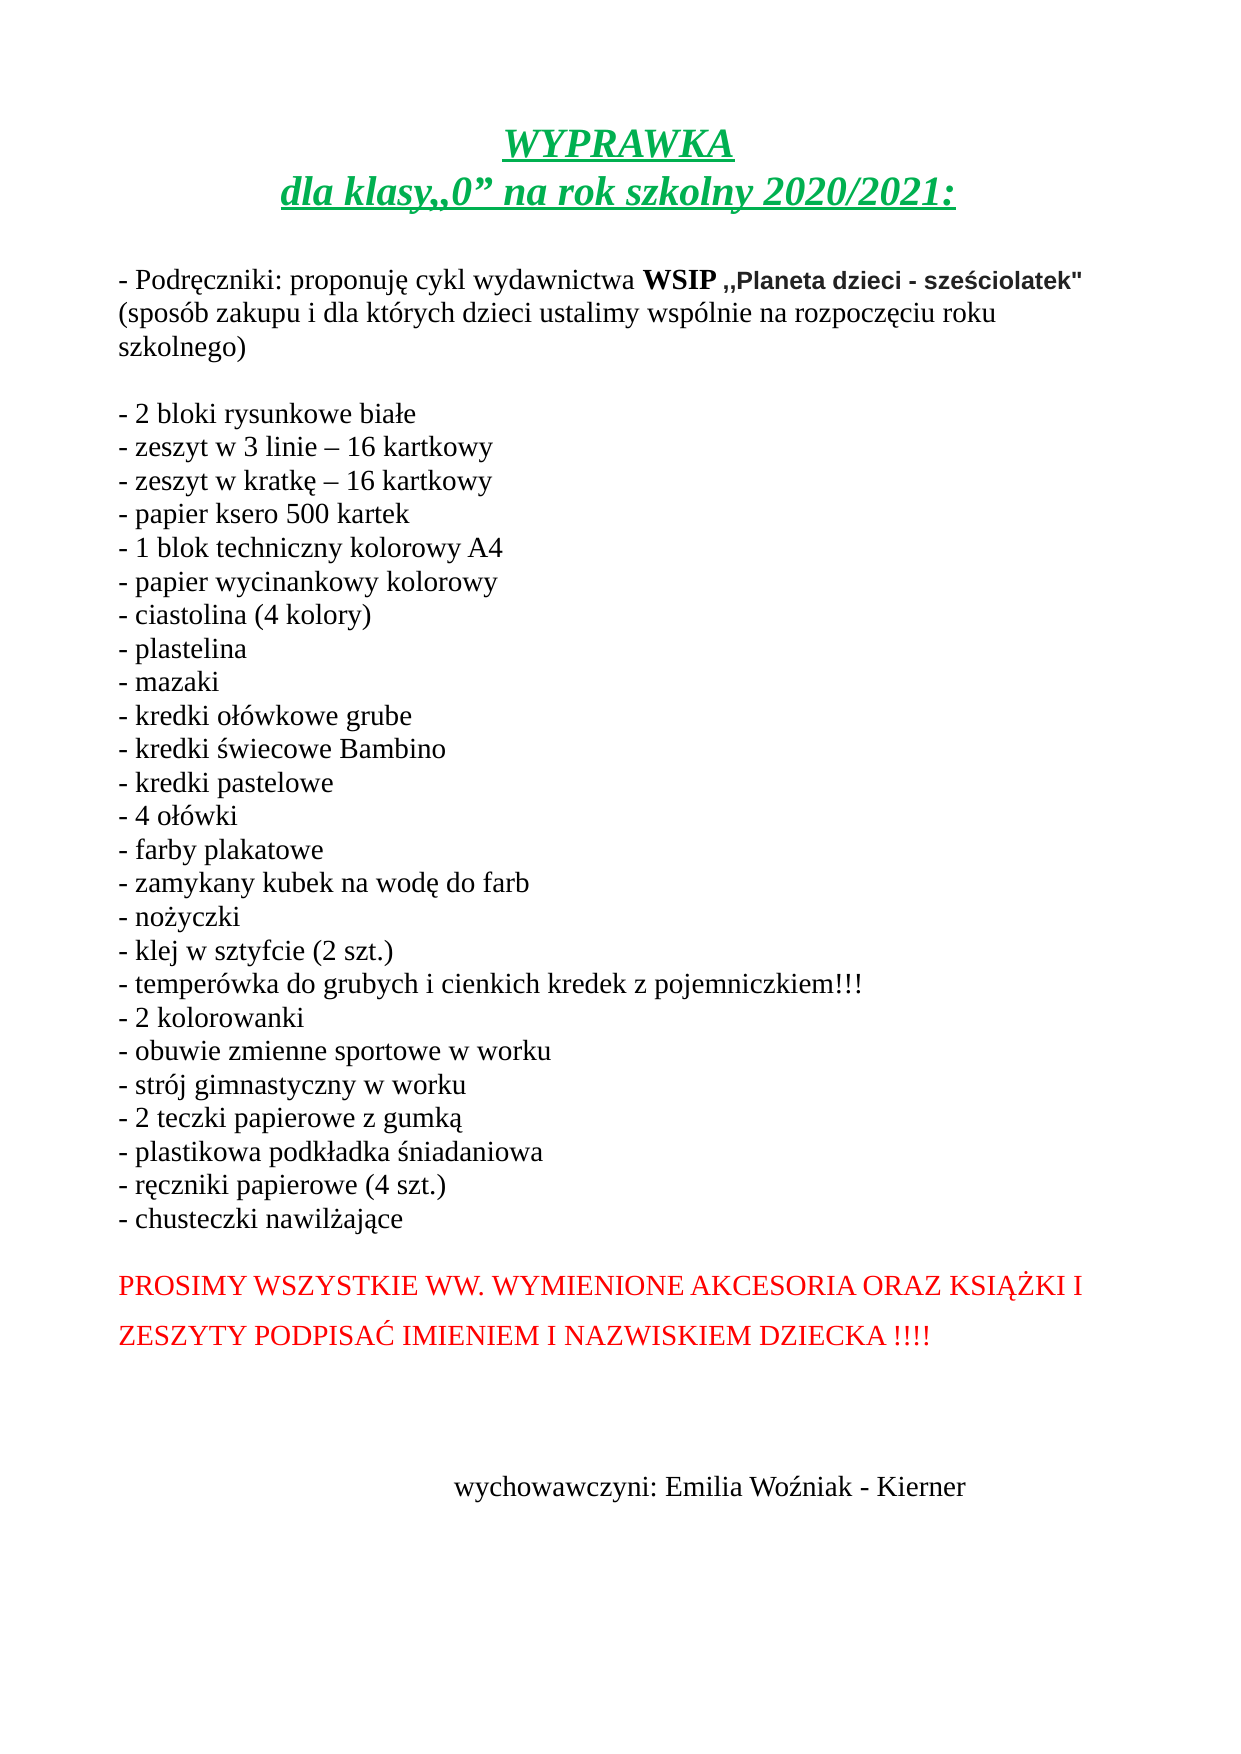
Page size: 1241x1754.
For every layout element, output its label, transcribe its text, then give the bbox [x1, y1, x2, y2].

text WYPRAWKA [118, 118, 1122, 166]
subtitle - zeszyt w 3 linie – 16 kartkowy [118, 429, 1122, 463]
text - papier wycinankowy kolorowy [118, 564, 1122, 597]
text - Podręczniki: proponuję cykl wydawnictwa WSIP ,,Planeta dzieci - sześciolatek" (sposób zakupu i dla których dzieci ustalimy wspólnie na rozpoczęciu roku szkolnego) [118, 262, 1122, 362]
text - ręczniki papierowe (4 szt.) [118, 1167, 1122, 1201]
text - zamykany kubek na wodę do farb [118, 866, 1122, 899]
text - chusteczki nawilżające [118, 1201, 1122, 1234]
subtitle - zeszyt w kratkę – 16 kartkowy [118, 463, 1122, 497]
text - kredki świecowe Bambino [118, 731, 1122, 765]
text wychowawczyni: Emilia Woźniak - Kierner [118, 1469, 1122, 1503]
text - nożyczki - klej w sztyfcie (2 szt.) [118, 899, 1122, 966]
text PROSIMY WSZYSTKIE WW. WYMIENIONE AKCESORIA ORAZ KSIĄŻKI I ZESZYTY PODPISAĆ IMIENIEM I NAZWISKIEM DZIECKA !!!! [118, 1268, 1122, 1352]
subtitle - papier ksero 500 kartek - 1 blok techniczny kolorowy A4 [118, 497, 1122, 564]
subtitle - 2 bloki rysunkowe białe [118, 396, 1122, 429]
text - kredki pastelowe - 4 ołówki - farby plakatowe [118, 765, 1122, 866]
text - temperówka do grubych i cienkich kredek z pojemniczkiem!!! - 2 kolorowanki - obuwie zmienne sportowe w worku - strój gimnastyczny w worku - 2 teczki papierowe z gumką - plastikowa podkładka śniadaniowa [118, 966, 1122, 1167]
text - ciastolina (4 kolory) - plastelina - mazaki - kredki ołówkowe grube [118, 597, 1122, 731]
text dla klasy,,0” na rok szkolny 2020/2021: [118, 166, 1122, 214]
